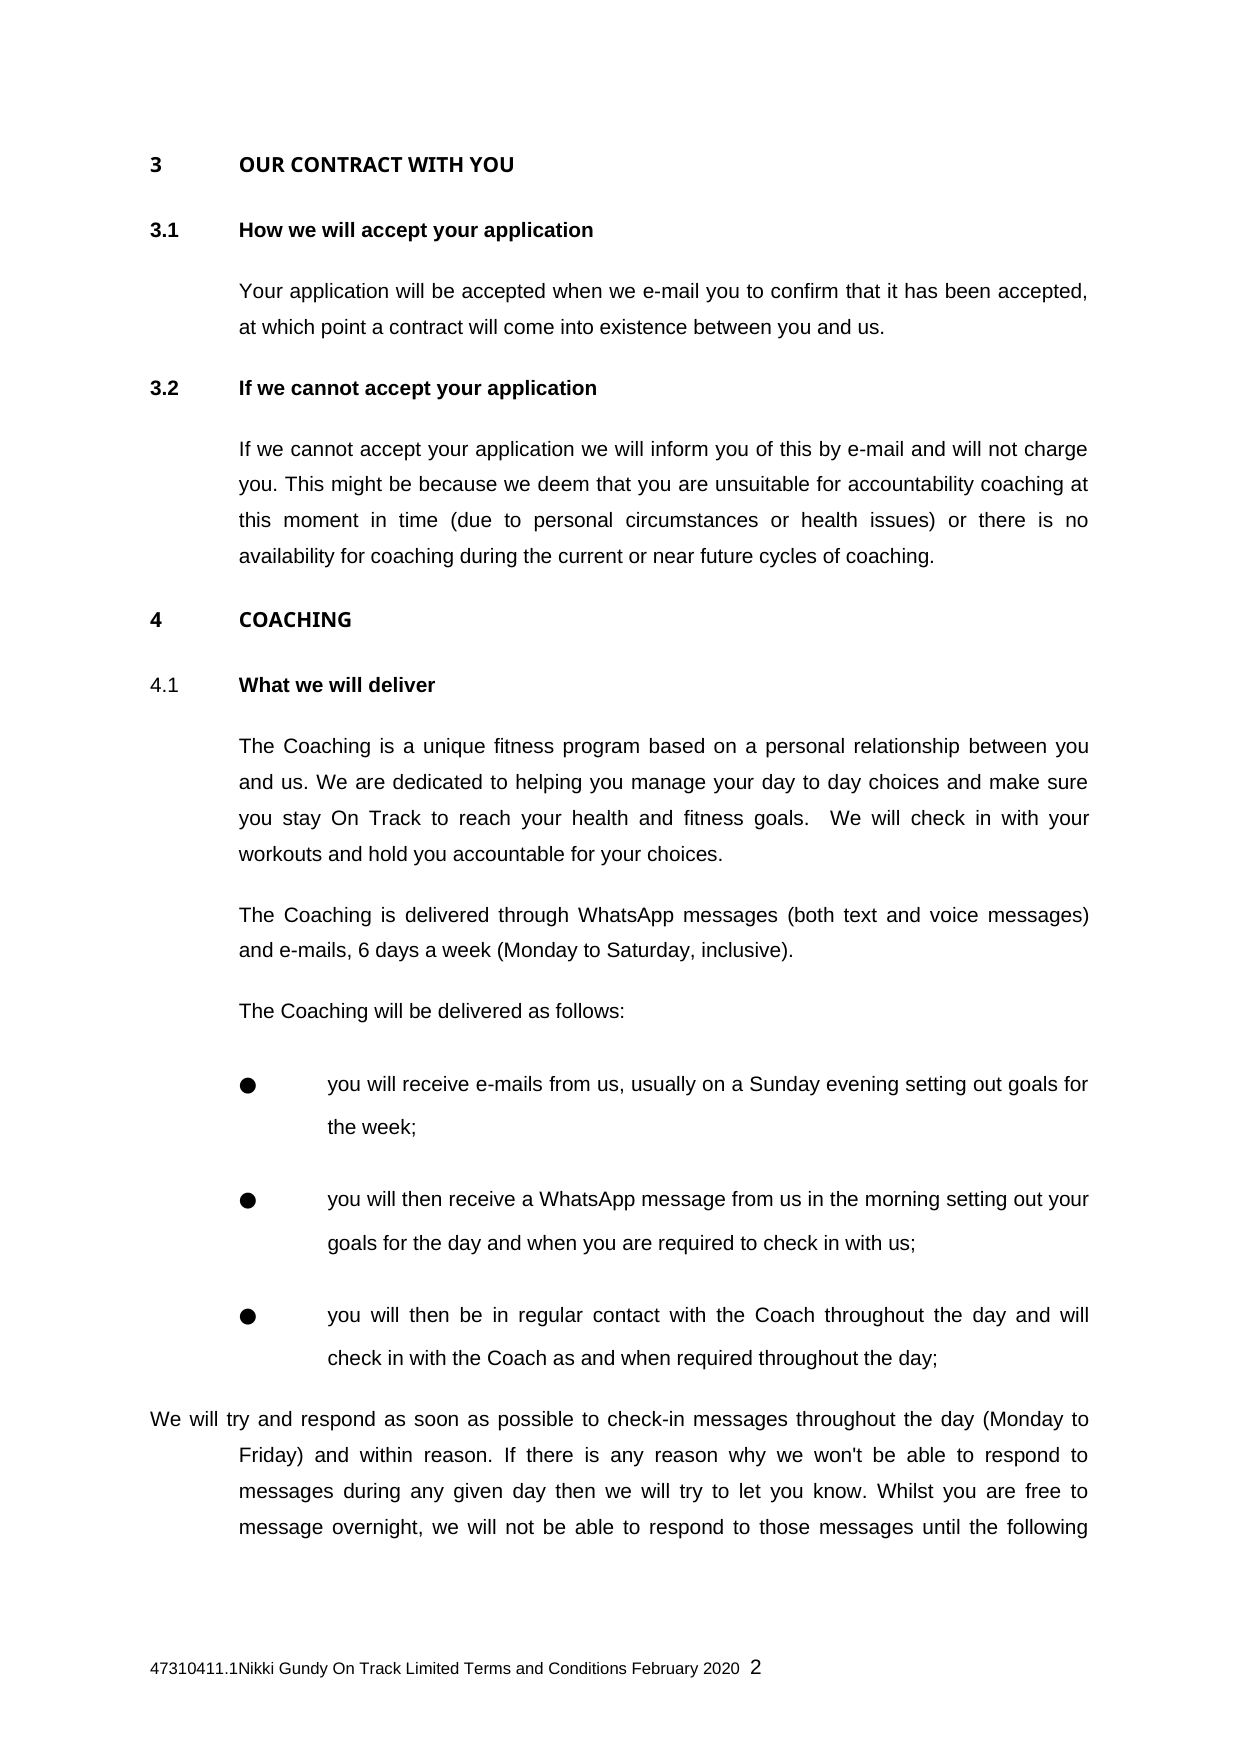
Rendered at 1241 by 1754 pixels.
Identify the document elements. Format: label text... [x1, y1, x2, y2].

list you will then receive a WhatsApp message from us in the morning setting out your goals for the day and when you are required to check in with us; [239, 1176, 1090, 1254]
list you will receive e-mails from us, usually on a Sunday evening setting out goals for the week; [239, 1060, 1090, 1139]
text The Coaching is delivered through WhatsApp messages (both text and voice messages) and e-mails, 6 days a week (Monday to Saturday, inclusive). [239, 902, 1090, 962]
text Your application will be accepted when we e-mail you to confirm that it has been accepted, at which point a contract will come into existence between you and us. [239, 278, 1090, 338]
list COACHING [150, 605, 1090, 633]
list What we will deliver [150, 673, 1090, 697]
list OUR CONTRACT WITH YOU [150, 150, 1090, 178]
text We will try and respond as soon as possible to check-in messages throughout the day (Monday to Friday) and within reason. If there is any reason why we won't be able to respond to messages during any given day then we will try to let you know. Whilst you are free to message overnight, we will not be able to respond to those messages until the following [150, 1407, 1090, 1539]
text The Coaching is a unique fitness program based on a personal relationship between you and us. We are dedicated to helping you manage your day to day choices and make sure you stay On Track to reach your health and fitness goals. We will check in with your workouts and hold you accountable for your choices. [239, 734, 1090, 865]
list How we will accept your application [150, 218, 1090, 242]
text The Coaching will be delivered as follows: [239, 999, 1090, 1023]
list you will then be in regular contact with the Coach throughout the day and will check in with the Coach as and when required throughout the day; [239, 1291, 1090, 1370]
text If we cannot accept your application we will inform you of this by e-mail and will not charge you. This might be because we deem that you are unsuitable for accountability coaching at this moment in time (due to personal circumstances or health issues) or there is no availability for coaching during the current or near future cycles of coaching. [239, 436, 1090, 568]
list If we cannot accept your application [150, 375, 1090, 399]
